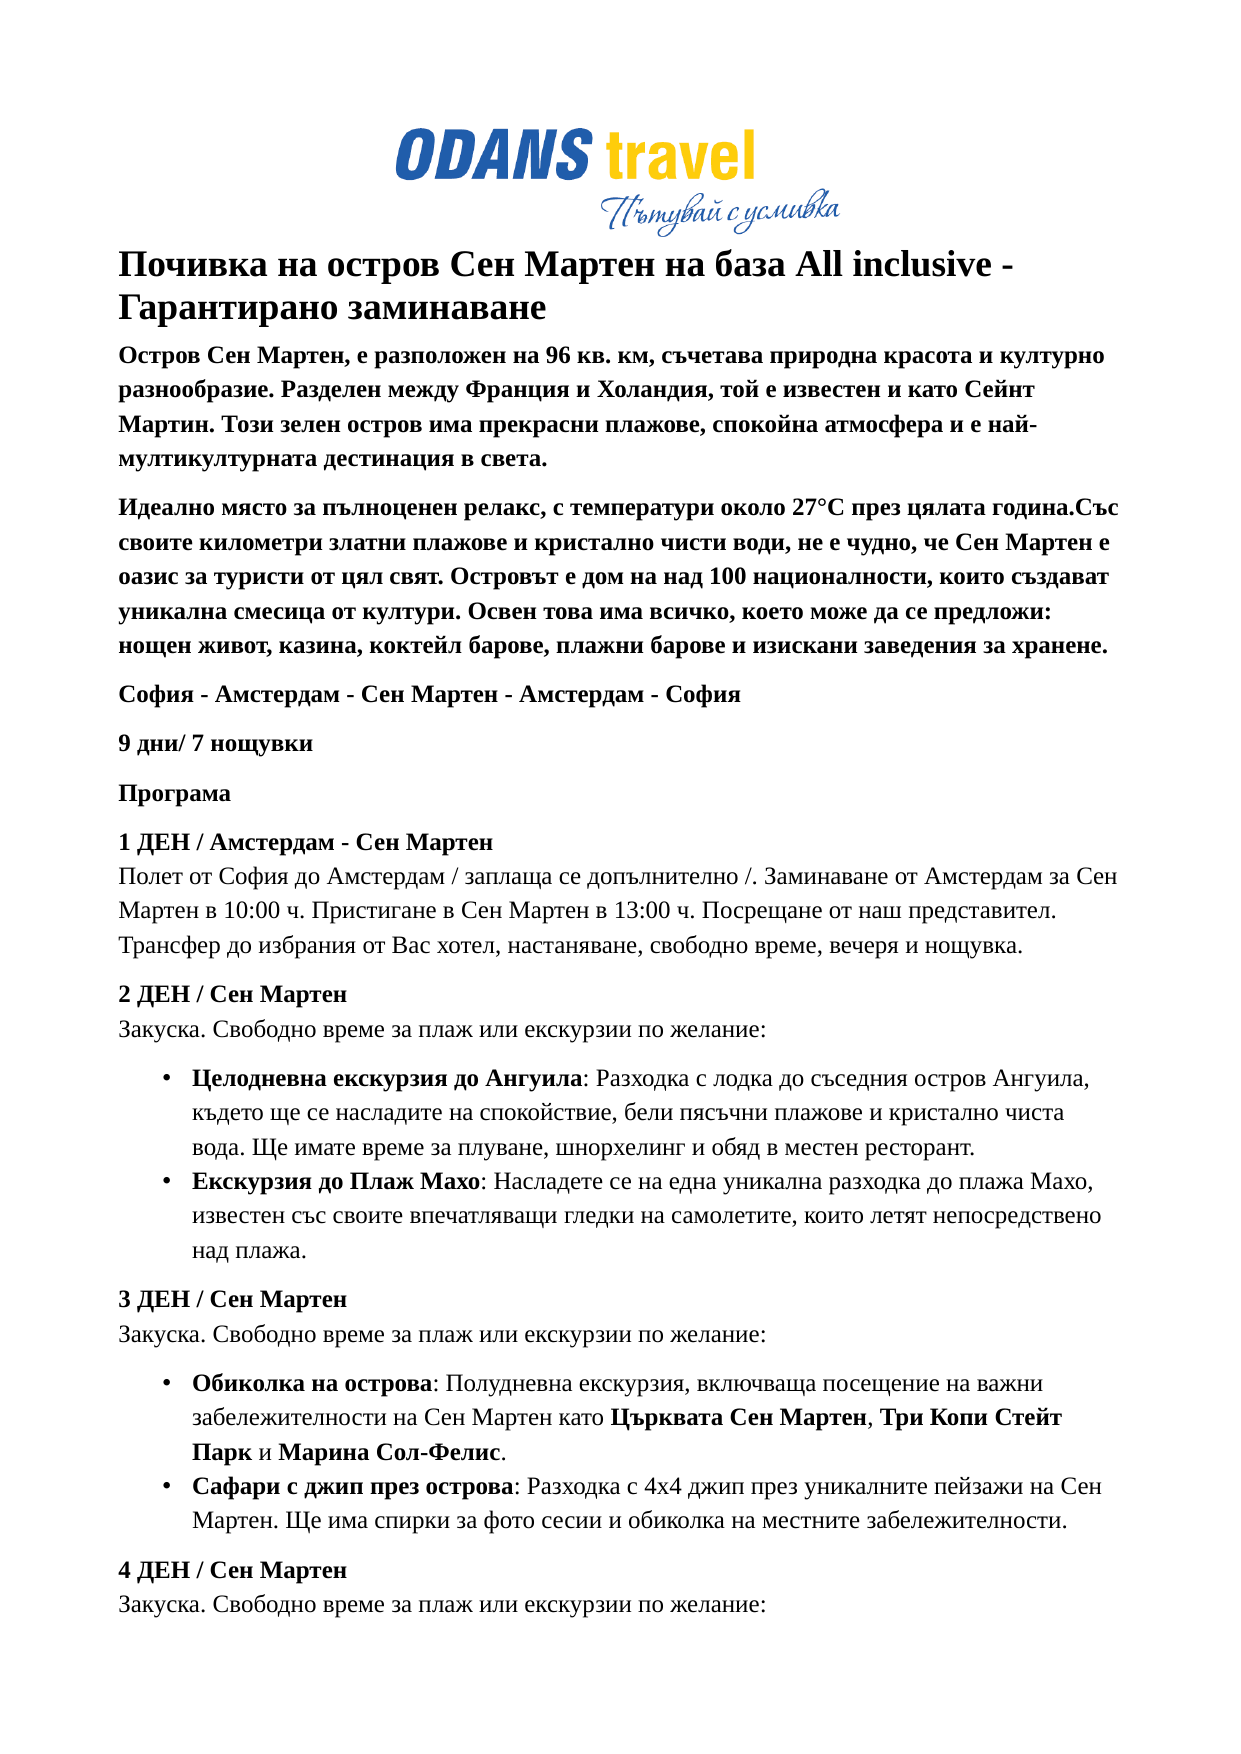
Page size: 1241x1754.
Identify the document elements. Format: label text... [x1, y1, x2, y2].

text Остров Сен Мартен, е разположен на 96 кв. км, съчетава природна красота и културно разнообразие. Разделен между Франция и Холандия, той е известен и като Сейнт Мартин. Този зелен остров има прекрасни плажове, спокойна атмосфера и е най-мултикултурната дестинация в света. [118, 340, 1122, 472]
picture [392, 118, 848, 241]
subtitle Почивка на остров Сен Мартен на база All inclusive - Гарантирано заминаване [118, 241, 1122, 327]
list Целодневна екскурзия до Ангуила: Разходка с лодка до съседния остров Ангуила, където ще се насладите на спокойствие, бели пясъчни плажове и кристално чиста вода. Ще имате време за плуване, шнорхелинг и обяд в местен ресторант. [162, 1063, 1122, 1160]
text Програма [118, 778, 1122, 806]
text Идеално място за пълноценен релакс, с температури около 27°C през цялата година.Със своите километри златни плажове и кристално чисти води, не е чудно, че Сен Мартен е оазис за туристи от цял свят. Островът е дом на над 100 националности, които създават уникална смесица от култури. Освен това има всичко, което може да се предложи: нощен живот, казина, коктейл барове, плажни барове и изискани заведения за хранене. [118, 492, 1122, 659]
text 9 дни/ 7 нощувки [118, 728, 1122, 757]
text 2 ДЕН / Сен Мартен Закуска. Свободно време за плаж или екскурзии по желание: [118, 979, 1122, 1042]
list Сафари с джип през острова: Разходка с 4x4 джип през уникалните пейзажи на Сен Мартен. Ще има спирки за фото сесии и обиколка на местните забележителности. [162, 1471, 1122, 1534]
list Екскурзия до Плаж Махо: Насладете се на една уникална разходка до плажа Махо, известен със своите впечатляващи гледки на самолетите, които летят непосредствено над плажа. [162, 1166, 1122, 1264]
text 3 ДЕН / Сен Мартен Закуска. Свободно време за плаж или екскурзии по желание: [118, 1284, 1122, 1347]
text 4 ДЕН / Сен Мартен Закуска. Свободно време за плаж или екскурзии по желание: [118, 1555, 1122, 1618]
text 1 ДЕН / Амстердам - Сен Мартен Полет от София до Амстердам / заплаща се допълнително /. Заминаване от Амстердам за Сен Мартен в 10:00 ч. Пристигане в Сен Мартен в 13:00 ч. Посрещане от наш представител. Трансфер до избрания от Вас хотел, настаняване, свободно време, вечеря и нощувка. [118, 827, 1122, 959]
text София - Амстердам - Сен Мартен - Амстердам - София [118, 679, 1122, 708]
list Обиколка на острова: Полудневна екскурзия, включваща посещение на важни забележителности на Сен Мартен като Църквата Сен Мартен, Три Копи Стейт Парк и Марина Сол-Фелис. [162, 1368, 1122, 1465]
